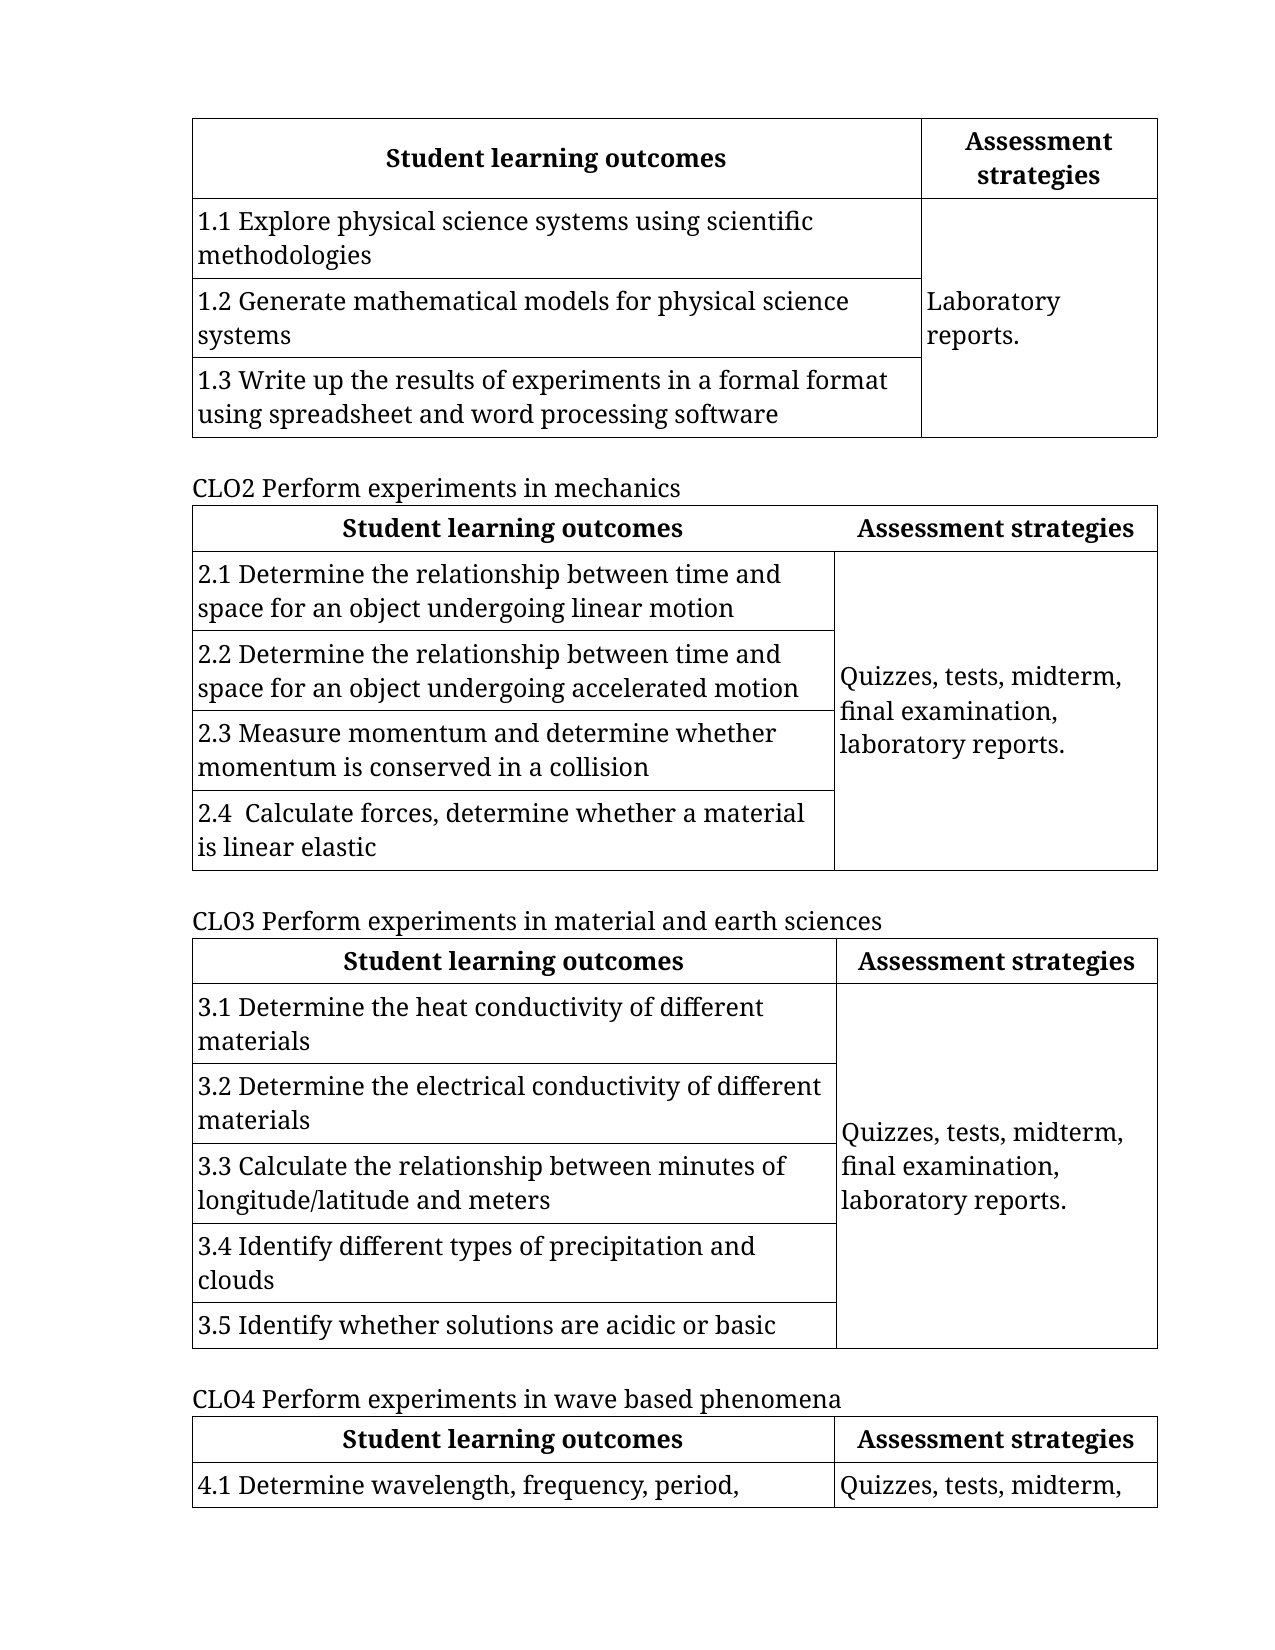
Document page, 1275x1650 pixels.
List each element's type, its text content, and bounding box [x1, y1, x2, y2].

table_header Assessment strategies [835, 1417, 1157, 1462]
list CLO2 Perform experiments in mechanics [162, 437, 1157, 505]
table_cell 4.1 Determine wavelength, frequency, period, [193, 1463, 834, 1507]
table_cell 2.4 Calculate forces, determine whether a material is linear elastic [193, 791, 834, 869]
table_cell Laboratory reports. [922, 199, 1157, 437]
table_cell 3.4 Identify different types of precipitation and clouds [193, 1224, 836, 1302]
table_cell 3.2 Determine the electrical conductivity of different materials [193, 1064, 836, 1143]
table_header Student learning outcomes [193, 506, 834, 551]
table_cell 1.1 Explore physical science systems using scientific methodologies [193, 199, 921, 277]
table_cell Quizzes, tests, midterm, final examination, laboratory reports. [837, 984, 1157, 1348]
table_header Student learning outcomes [193, 939, 836, 983]
table_cell Quizzes, tests, midterm, final examination, laboratory reports. [835, 552, 1157, 869]
table_cell 1.2 Generate mathematical models for physical science systems [193, 279, 921, 357]
table_header Assessment strategies [837, 939, 1157, 983]
table_header Assessment strategies [922, 119, 1157, 198]
table_cell 2.3 Measure momentum and determine whether momentum is conserved in a collision [193, 711, 834, 790]
list CLO4 Perform experiments in wave based phenomena [162, 1348, 1157, 1416]
table_cell 3.5 Identify whether solutions are acidic or basic [193, 1303, 836, 1348]
table_header Assessment strategies [834, 506, 1157, 551]
list CLO3 Perform experiments in material and earth sciences [162, 869, 1157, 938]
table_cell 2.1 Determine the relationship between time and space for an object undergoing linear motion [193, 552, 834, 630]
table_cell Quizzes, tests, midterm, [835, 1463, 1157, 1507]
table_header Student learning outcomes [193, 1417, 834, 1462]
table_cell 2.2 Determine the relationship between time and space for an object undergoing accelerated motion [193, 631, 834, 710]
table_header Student learning outcomes [193, 119, 921, 198]
table_cell 1.3 Write up the results of experiments in a formal format using spreadsheet and word processing software [193, 358, 921, 437]
table_cell 3.1 Determine the heat conductivity of different materials [193, 984, 836, 1063]
table_cell 3.3 Calculate the relationship between minutes of longitude/latitude and meters [193, 1144, 836, 1222]
